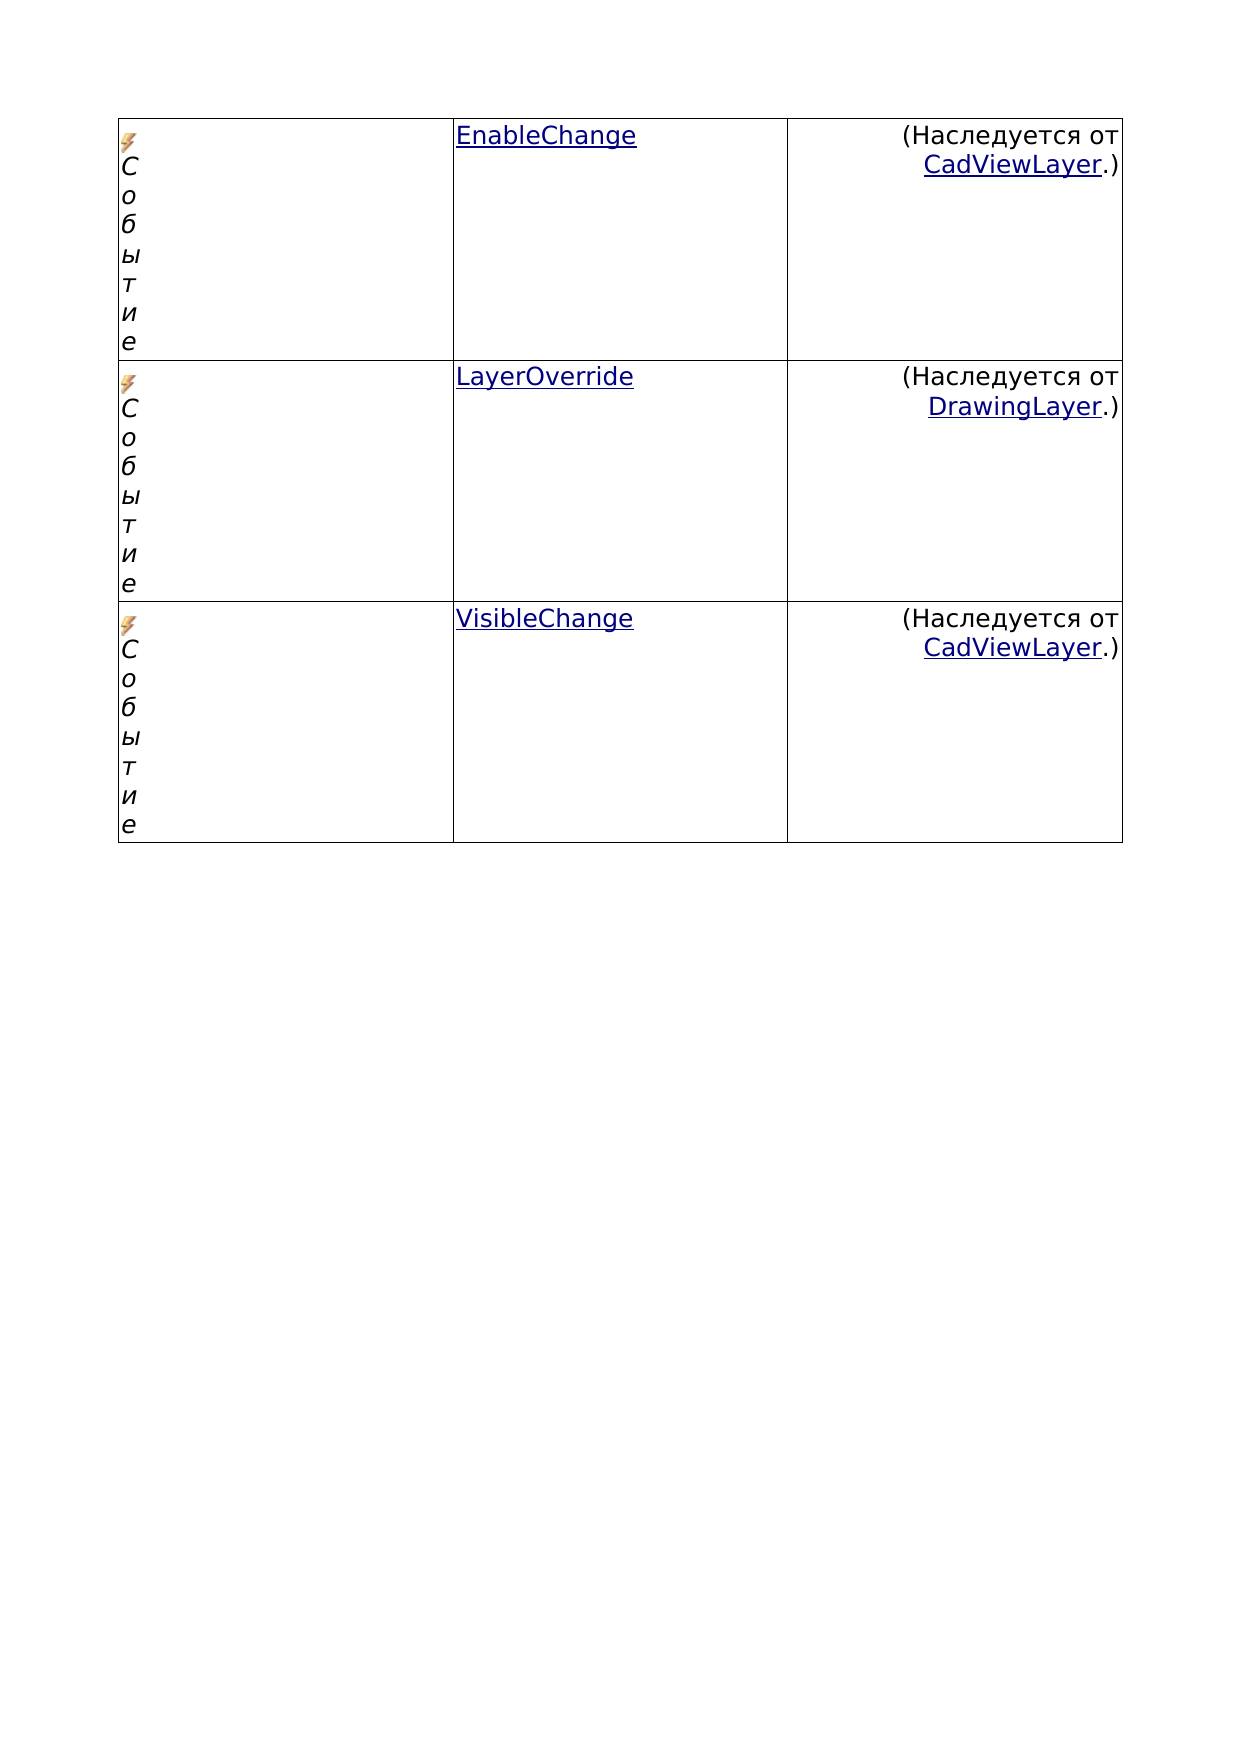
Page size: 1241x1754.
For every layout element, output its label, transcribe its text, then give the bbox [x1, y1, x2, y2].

picture [121, 133, 137, 153]
picture [121, 375, 137, 394]
table_cell LayerOverride [454, 361, 787, 601]
table_cell [119, 602, 453, 842]
table_cell [119, 119, 453, 359]
picture [121, 616, 137, 636]
table_cell (Наследуется от CadViewLayer.) [788, 602, 1122, 842]
table_cell [119, 361, 453, 601]
table_cell EnableChange [454, 119, 787, 359]
table_cell (Наследуется от CadViewLayer.) [788, 119, 1122, 359]
table_cell VisibleChange [454, 602, 787, 842]
table_cell (Наследуется от DrawingLayer.) [788, 361, 1122, 601]
